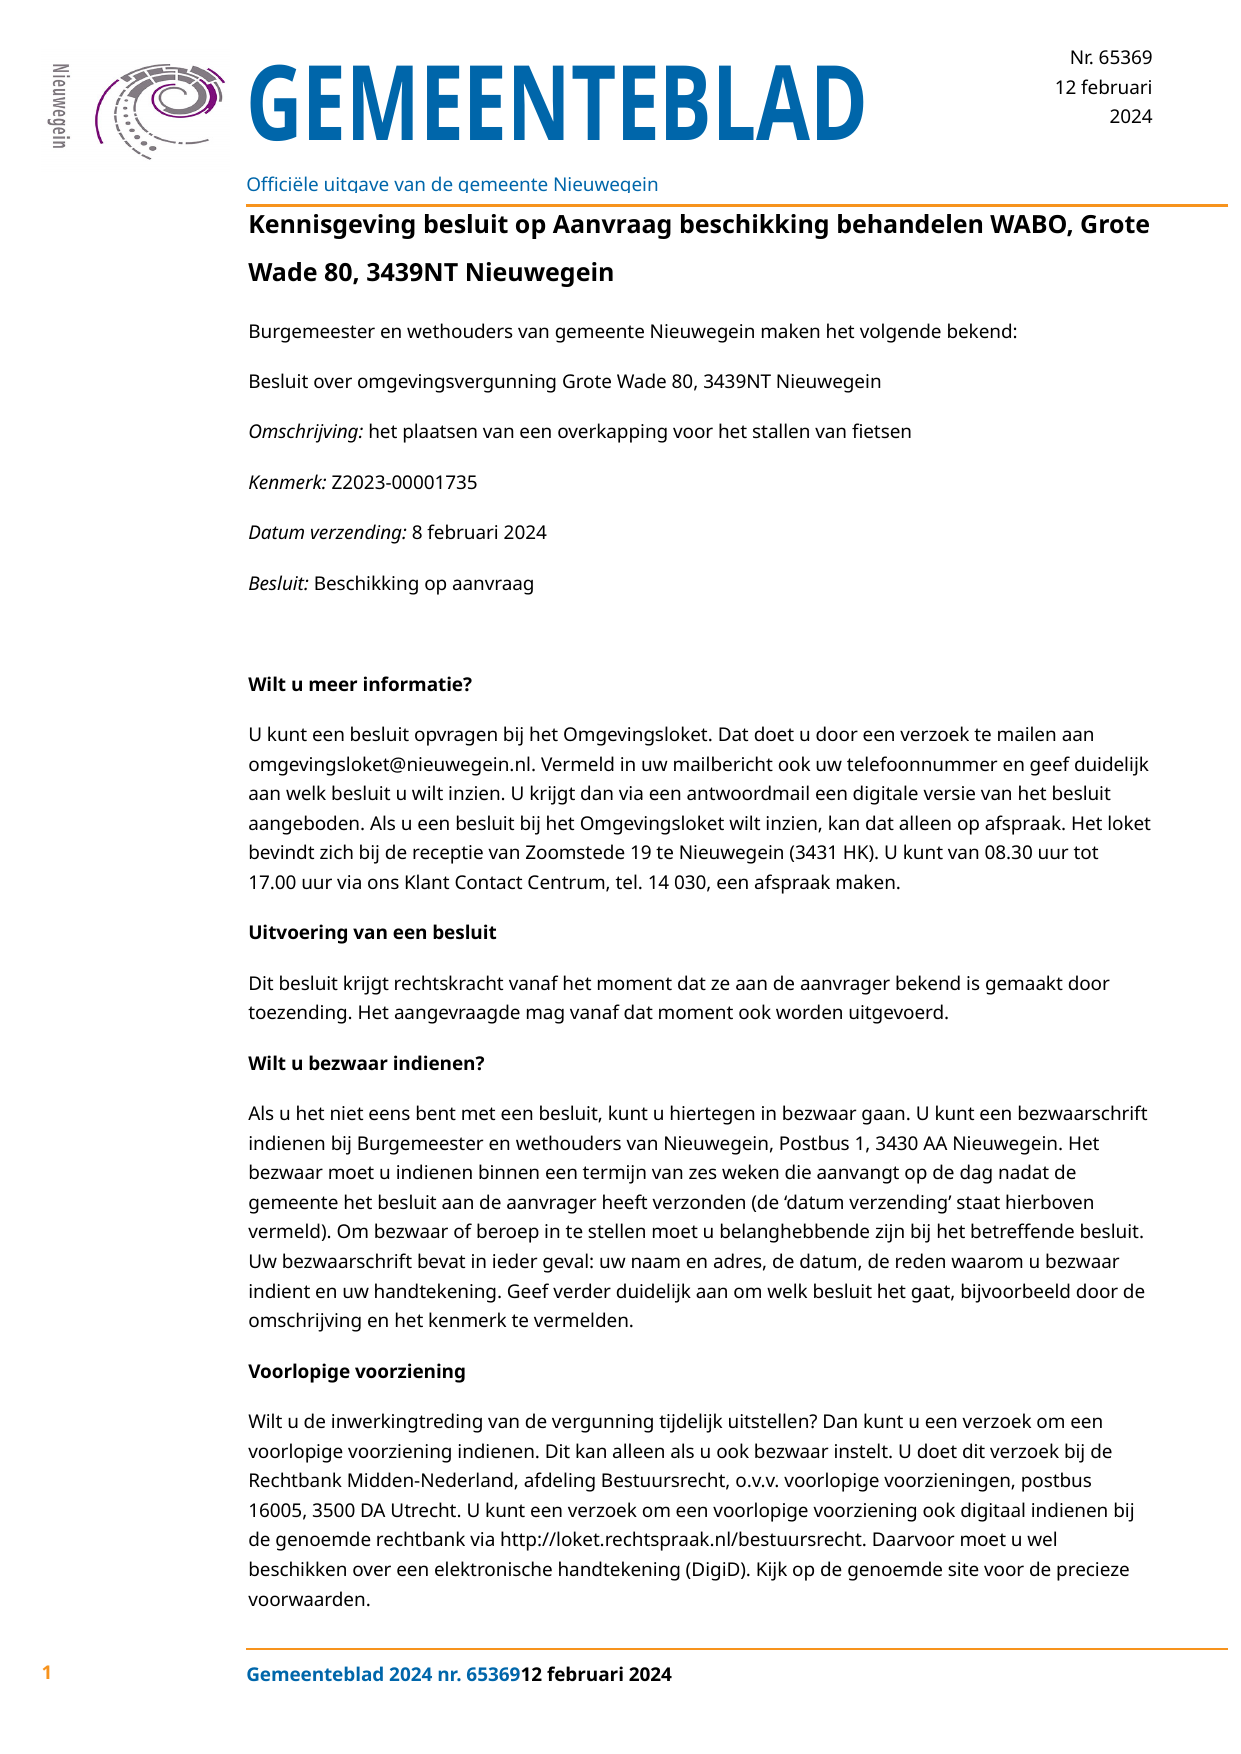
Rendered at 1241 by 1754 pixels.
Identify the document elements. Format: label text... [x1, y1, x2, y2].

text Besluit: Beschikking op aanvraag [248, 570, 1152, 596]
text Omschrijving: het plaatsen van een overkapping voor het stallen van fietsen [248, 419, 1152, 444]
text Wilt u bezwaar indienen? [248, 1050, 1152, 1076]
text Besluit over omgevingsvergunning Grote Wade 80, 3439NT Nieuwegein [248, 368, 1152, 394]
text Als u het niet eens bent met een besluit, kunt u hiertegen in bezwaar gaan. U kunt een bezwaarschrift indienen bij Burgemeester en wethouders van Nieuwegein, Postbus 1, 3430 AA Nieuwegein. Het bezwaar moet u indienen binnen een termijn van zes weken die aanvangt op de dag nadat de gemeente het besluit aan de aanvrager heeft verzonden (de ‘datum verzending’ staat hierboven vermeld). Om bezwaar of beroep in te stellen moet u belanghebbende zijn bij het betreffende besluit. Uw bezwaarschrift bevat in ieder geval: uw naam en adres, de datum, de reden waarom u bezwaar indient en uw handtekening. Geef verder duidelijk aan om welk besluit het gaat, bijvoorbeeld door de omschrijving en het kenmerk te vermelden. [248, 1100, 1152, 1333]
text Kenmerk: Z2023-00001735 [248, 469, 1152, 495]
text Wilt u de inwerkingtreding van de vergunning tijdelijk uitstellen? Dan kunt u een verzoek om een voorlopige voorziening indienen. Dit kan alleen als u ook bezwaar instelt. U doet dit verzoek bij de Rechtbank Midden-Nederland, afdeling Bestuursrecht, o.v.v. voorlopige voorzieningen, postbus 16005, 3500 DA Utrecht. U kunt een verzoek om een voorlopige voorziening ook digitaal indienen bij de genoemde rechtbank via http://loket.rechtspraak.nl/bestuursrecht. Daarvoor moet u wel beschikken over een elektronische handtekening (DigiD). Kijk op de genoemde site voor de precieze voorwaarden. [248, 1408, 1152, 1612]
text Kennisgeving besluit op Aanvraag beschikking behandelen WABO, Grote Wade 80, 3439NT Nieuwegein [248, 207, 1152, 288]
text Datum verzending: 8 februari 2024 [248, 519, 1152, 545]
picture [41, 47, 231, 172]
text Voorlopige voorziening [248, 1358, 1152, 1384]
text U kunt een besluit opvragen bij het Omgevingsloket. Dat doet u door een verzoek te mailen aan omgevingsloket@nieuwegein.nl. Vermeld in uw mailbericht ook uw telefoonnummer en geef duidelijk aan welk besluit u wilt inzien. U krijgt dan via een antwoordmail een digitale versie van het besluit aangeboden. Als u een besluit bij het Omgevingsloket wilt inzien, kan dat alleen op afspraak. Het loket bevindt zich bij de receptie van Zoomstede 19 te Nieuwegein (3431 HK). U kunt van 08.30 uur tot 17.00 uur via ons Klant Contact Centrum, tel. 14 030, een afspraak maken. [248, 721, 1152, 895]
text Wilt u meer informatie? [248, 671, 1152, 697]
text Uitvoering van een besluit [248, 919, 1152, 945]
text Dit besluit krijgt rechtskracht vanaf het moment dat ze aan de aanvrager bekend is gemaakt door toezending. Het aangevraagde mag vanaf dat moment ook worden uitgevoerd. [248, 970, 1152, 1025]
text Burgemeester en wethouders van gemeente Nieuwegein maken het volgende bekend: [248, 318, 1152, 344]
